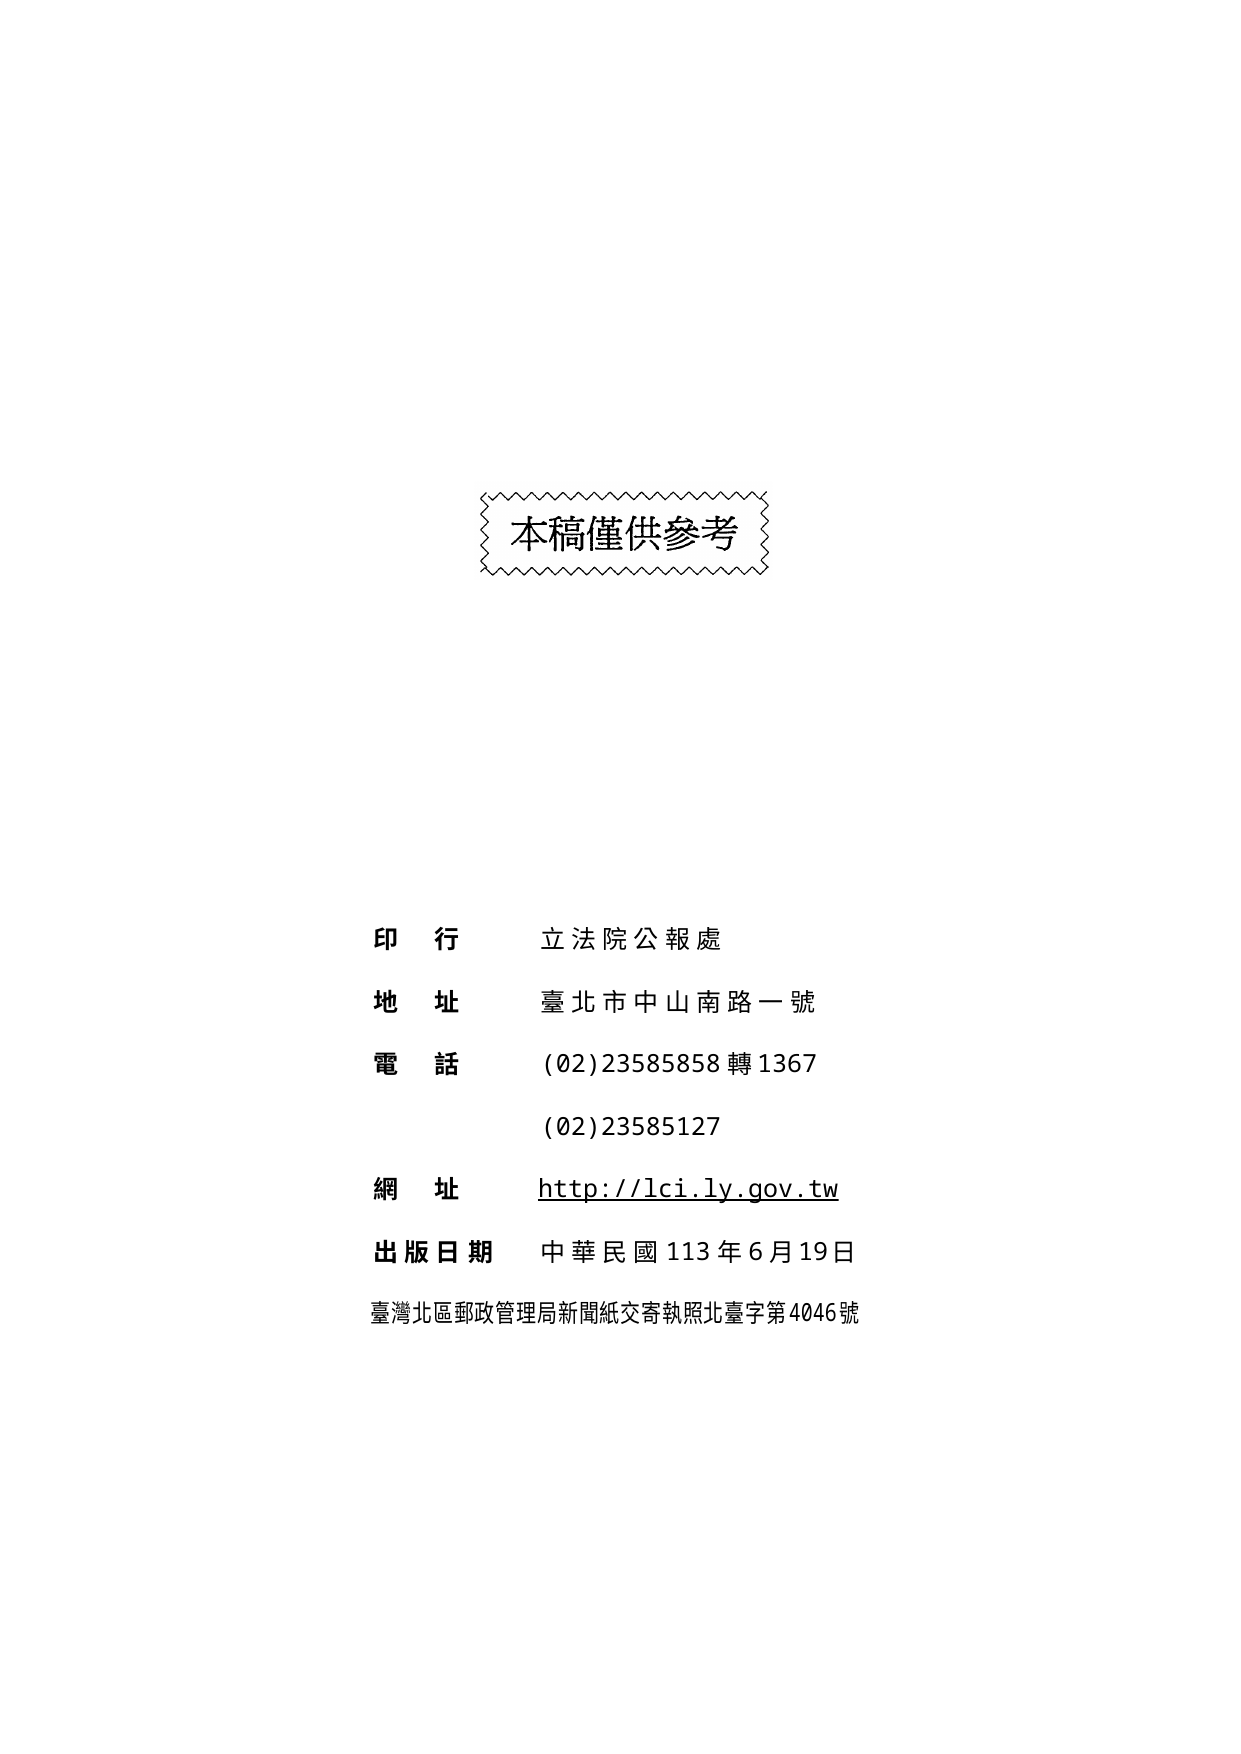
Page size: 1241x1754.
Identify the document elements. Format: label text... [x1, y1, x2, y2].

table_header [468, 406, 773, 594]
table_cell 出版日期 [362, 1219, 534, 1281]
table_header 印行 [362, 906, 534, 969]
table_cell http://lci.ly.gov.tw [534, 1156, 878, 1219]
table_cell 臺北市中山南路一號 [534, 969, 878, 1031]
table_cell 地址 [362, 969, 534, 1031]
table_cell (02)23585858轉1367 (02)23585127 [534, 1031, 878, 1156]
table_cell 網址 [362, 1156, 534, 1219]
table_cell 臺灣北區郵政管理局新聞紙交寄執照北臺字第4046號 [362, 1281, 878, 1344]
table_cell 中華民國113年6月19日 [534, 1219, 878, 1281]
table_cell 電話 [362, 1031, 534, 1156]
table_header 立法院公報處 [534, 906, 878, 969]
